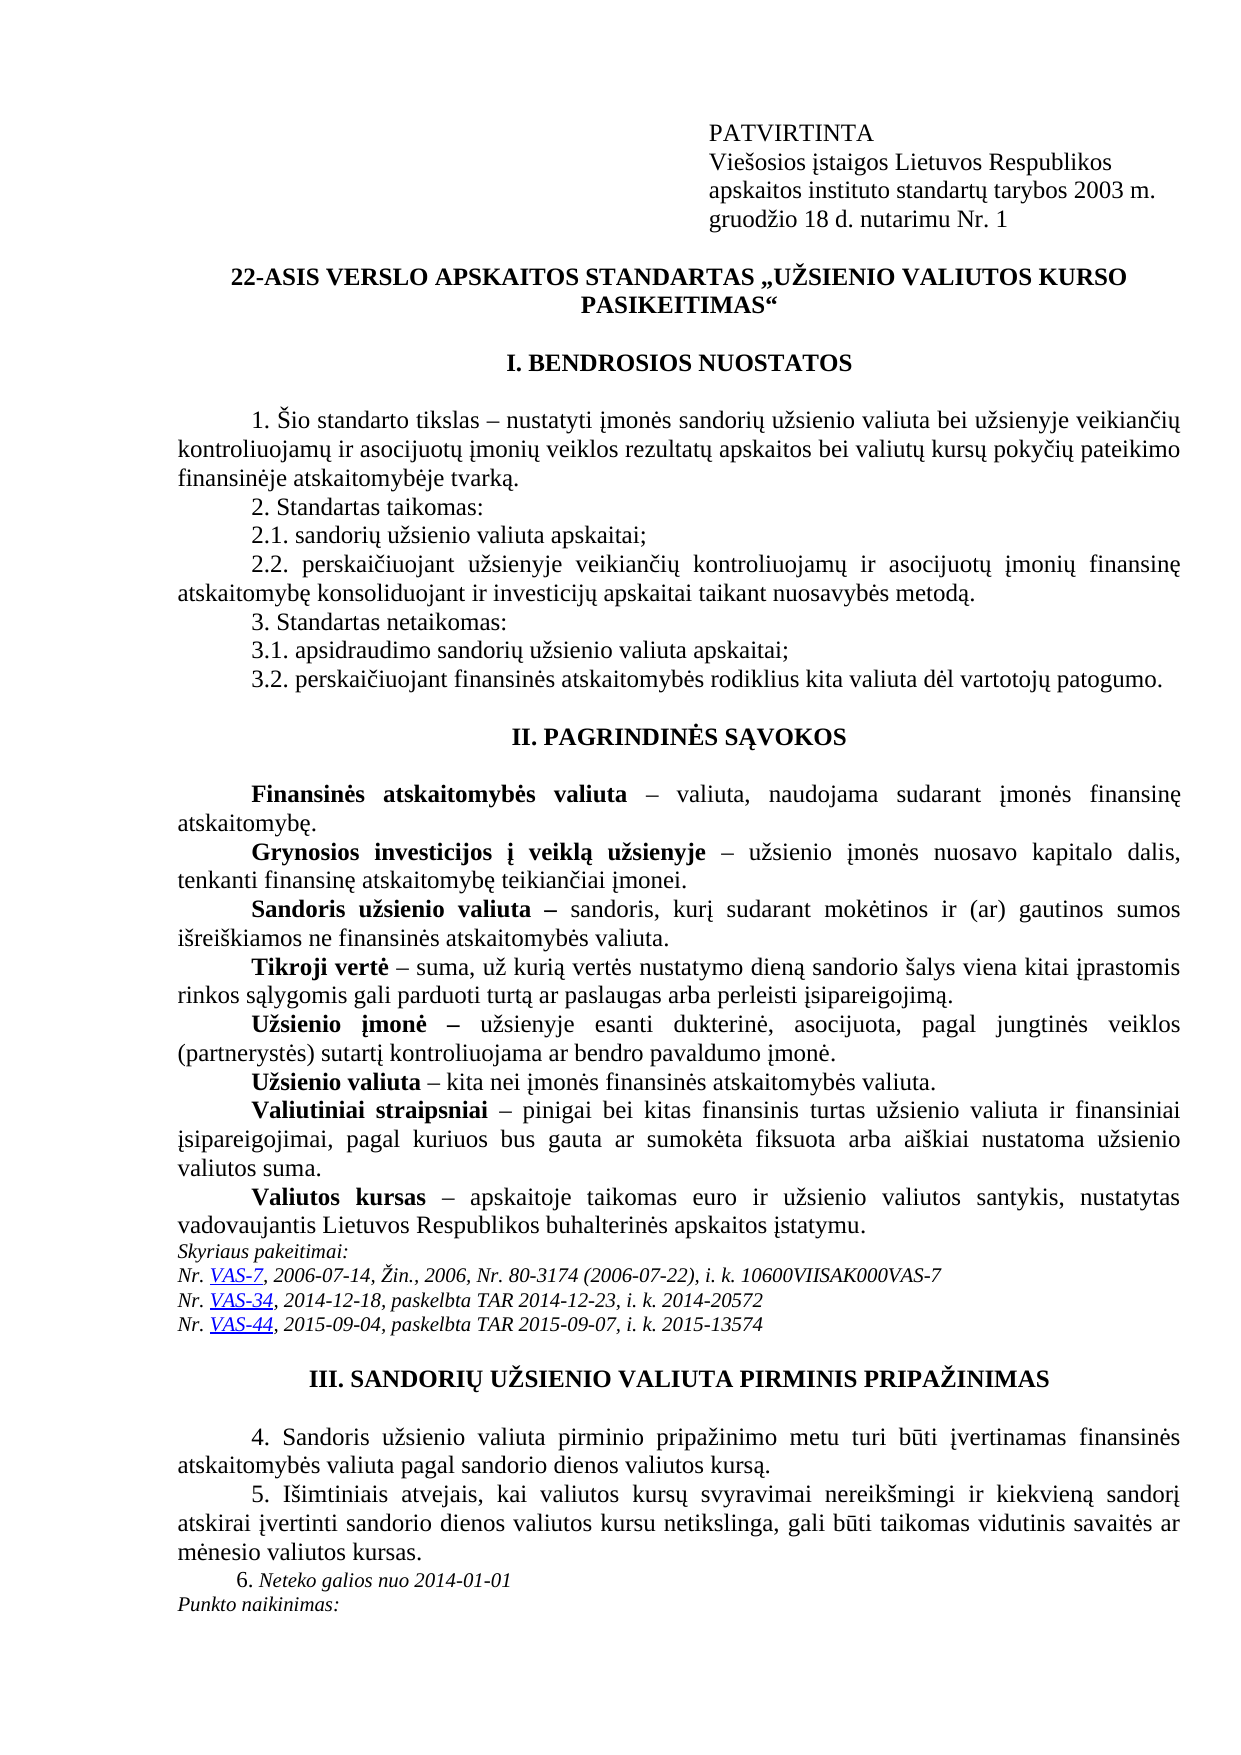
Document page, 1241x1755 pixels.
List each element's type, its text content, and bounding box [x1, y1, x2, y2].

text 3.2. perskaičiuojant finansinės atskaitomybės rodiklius kita valiuta dėl vartotojų patogumo. [177, 664, 1181, 693]
text Užsienio įmonė – užsienyje esanti dukterinė, asocijuota, pagal jungtinės veiklos (partnerystės) sutartį kontroliuojama ar bendro pavaldumo įmonė. [177, 1009, 1181, 1067]
text Grynosios investicijos į veiklą užsienyje – užsienio įmonės nuosavo kapitalo dalis, tenkanti finansinę atskaitomybę teikiančiai įmonei. [177, 837, 1181, 894]
text Sandoris užsienio valiuta – sandoris, kurį sudarant mokėtinos ir (ar) gautinos sumos išreiškiamos ne finansinės atskaitomybės valiuta. [177, 894, 1181, 952]
text gruodžio 18 d. nutarimu Nr. 1 [177, 204, 1181, 233]
text III. SANDORIŲ UŽSIENIO VALIUTA PIRMINIS PRIPAŽINIMAS [177, 1364, 1181, 1393]
text 2.2. perskaičiuojant užsienyje veikiančių kontroliuojamų ir asocijuotų įmonių finansinę atskaitomybę konsoliduojant ir investicijų apskaitai taikant nuosavybės metodą. [177, 549, 1181, 607]
text Punkto naikinimas: [177, 1592, 1181, 1616]
text 3.1. apsidraudimo sandorių užsienio valiuta apskaitai; [177, 636, 1181, 664]
text Skyriaus pakeitimai: [177, 1239, 1181, 1263]
text 2. Standartas taikomas: [177, 492, 1181, 521]
text I. BENDROSIOS NUOSTATOS [177, 348, 1181, 377]
text 5. Išimtiniais atvejais, kai valiutos kursų svyravimai nereikšmingi ir kiekvieną sandorį atskirai įvertinti sandorio dienos valiutos kursu netikslinga, gali būti taikomas vidutinis savaitės ar mėnesio valiutos kursas. [177, 1479, 1181, 1566]
text 3. Standartas netaikomas: [177, 607, 1181, 636]
text Finansinės atskaitomybės valiuta – valiuta, naudojama sudarant įmonės finansinę atskaitomybę. [177, 779, 1181, 837]
text 1. Šio standarto tikslas – nustatyti įmonės sandorių užsienio valiuta bei užsienyje veikiančių kontroliuojamų ir asocijuotų įmonių veiklos rezultatų apskaitos bei valiutų kursų pokyčių pateikimo finansinėje atskaitomybėje tvarką. [177, 406, 1181, 492]
text Nr. VAS-34, 2014-12-18, paskelbta TAR 2014-12-23, i. k. 2014-20572 [177, 1287, 1181, 1312]
text Tikroji vertė – suma, už kurią vertės nustatymo dieną sandorio šalys viena kitai įprastomis rinkos sąlygomis gali parduoti turtą ar paslaugas arba perleisti įsipareigojimą. [177, 952, 1181, 1009]
text 22-ASIS verslo apskaitos standartas „UŽSIENIO VALIUTOS KURSO PASIKEITIMAS“ [177, 262, 1181, 319]
text 6. Neteko galios nuo 2014-01-01 [177, 1566, 1181, 1592]
text Valiutos kursas – apskaitoje taikomas euro ir užsienio valiutos santykis, nustatytas vadovaujantis Lietuvos Respublikos buhalterinės apskaitos įstatymu. [177, 1182, 1181, 1239]
text Užsienio valiuta – kita nei įmonės finansinės atskaitomybės valiuta. [177, 1067, 1181, 1096]
text apskaitos instituto standartų tarybos 2003 m. [177, 176, 1181, 204]
text Nr. VAS-7, 2006-07-14, Žin., 2006, Nr. 80-3174 (2006-07-22), i. k. 10600VIISAK000VAS-7 [177, 1263, 1181, 1287]
text II. PAGRINDINĖS SĄVOKOS [177, 722, 1181, 751]
text Viešosios įstaigos Lietuvos Respublikos [177, 147, 1181, 176]
text 4. Sandoris užsienio valiuta pirminio pripažinimo metu turi būti įvertinamas finansinės atskaitomybės valiuta pagal sandorio dienos valiutos kursą. [177, 1422, 1181, 1479]
text Nr. VAS-44, 2015-09-04, paskelbta TAR 2015-09-07, i. k. 2015-13574 [177, 1312, 1181, 1336]
text 2.1. sandorių užsienio valiuta apskaitai; [177, 521, 1181, 549]
text Valiutiniai straipsniai – pinigai bei kitas finansinis turtas užsienio valiuta ir finansiniai įsipareigojimai, pagal kuriuos bus gauta ar sumokėta fiksuota arba aiškiai nustatoma užsienio valiutos suma. [177, 1096, 1181, 1182]
text PATVIRTINTA [709, 118, 1181, 147]
